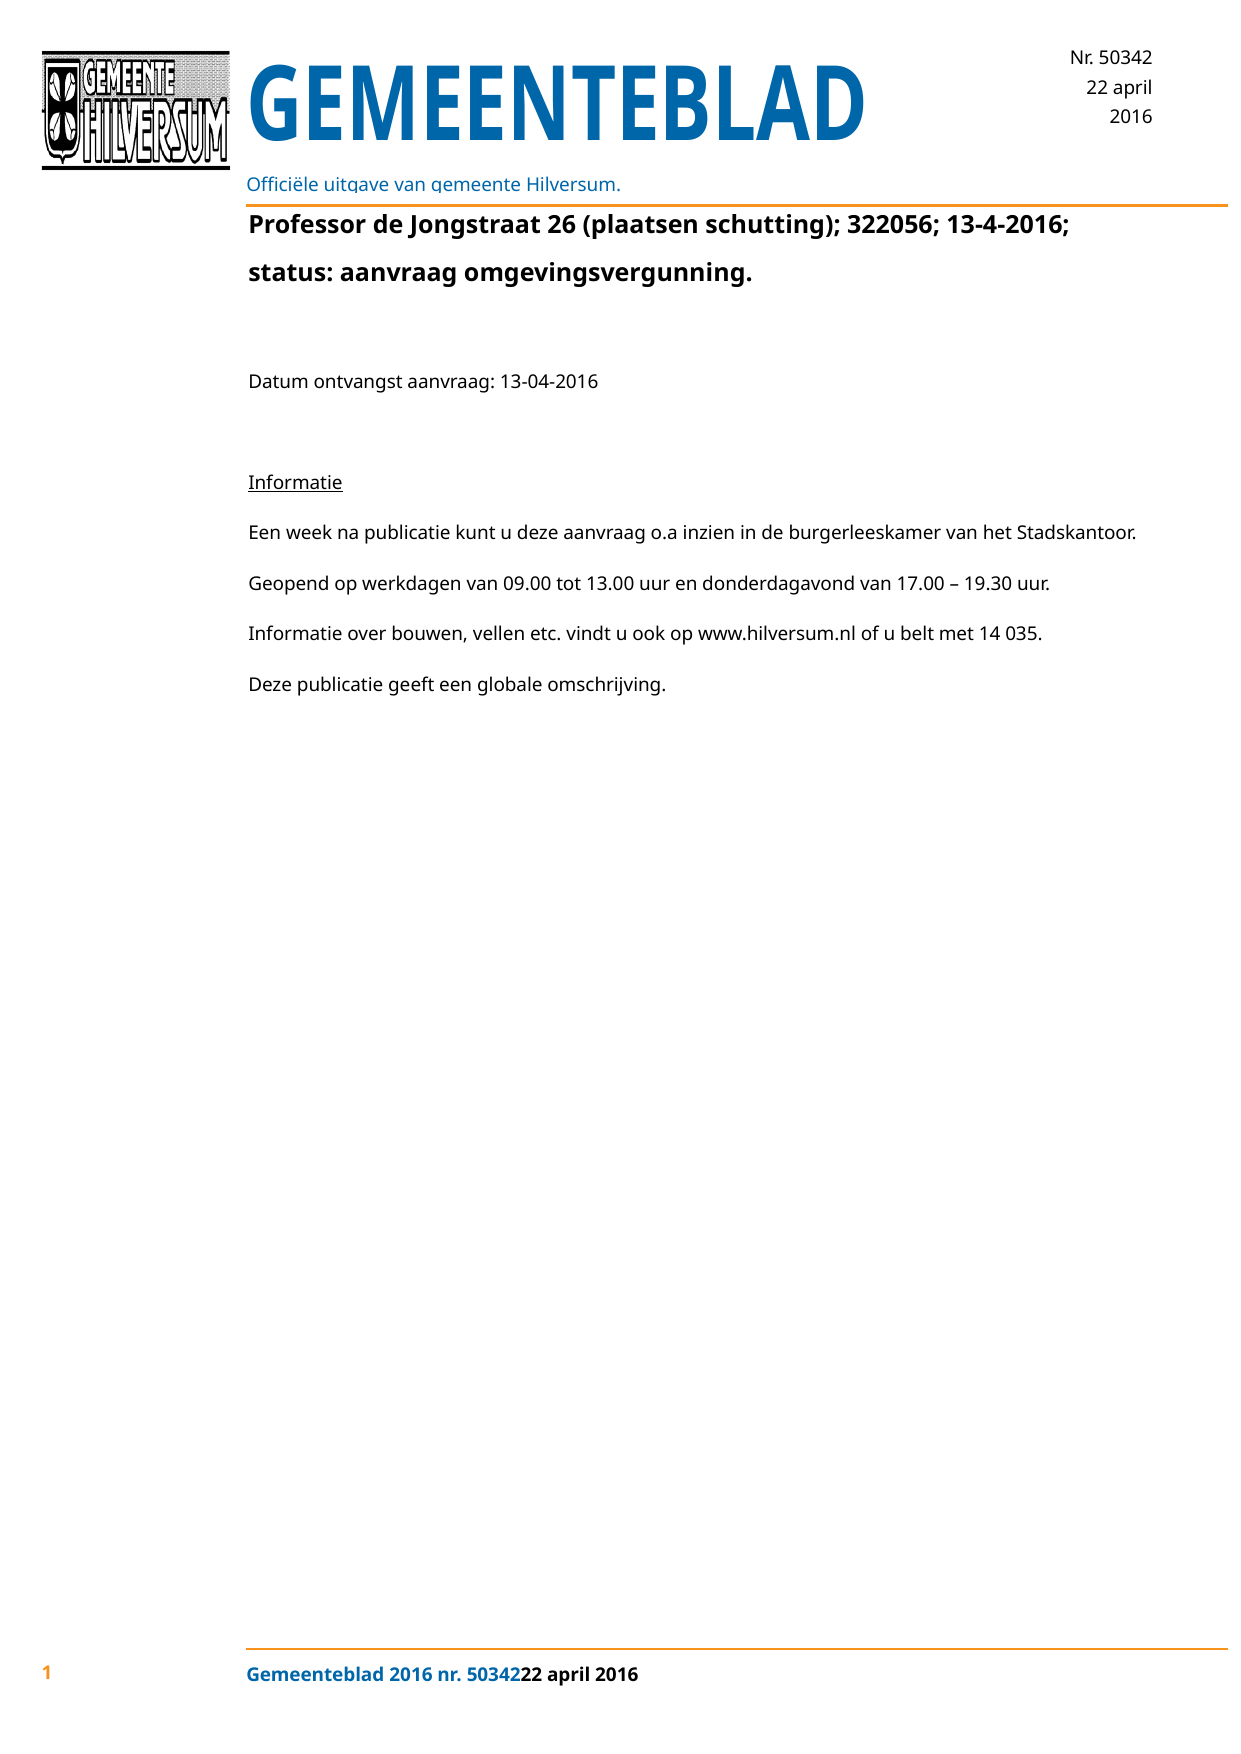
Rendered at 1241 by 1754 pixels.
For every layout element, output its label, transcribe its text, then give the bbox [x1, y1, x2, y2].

text Een week na publicatie kunt u deze aanvraag o.a inzien in de burgerleeskamer van het Stadskantoor. [248, 519, 1152, 545]
text Datum ontvangst aanvraag: 13-04-2016 [248, 368, 1152, 394]
text Informatie over bouwen, vellen etc. vindt u ook op www.hilversum.nl of u belt met 14 035. [248, 620, 1152, 646]
text Professor de Jongstraat 26 (plaatsen schutting); 322056; 13-4-2016; status: aanvraag omgevingsvergunning. [248, 207, 1152, 288]
text Informatie [248, 469, 1152, 495]
text Deze publicatie geeft een globale omschrijving. [248, 671, 1152, 697]
text Geopend op werkdagen van 09.00 tot 13.00 uur en donderdagavond van 17.00 – 19.30 uur. [248, 570, 1152, 596]
picture [41, 47, 231, 172]
